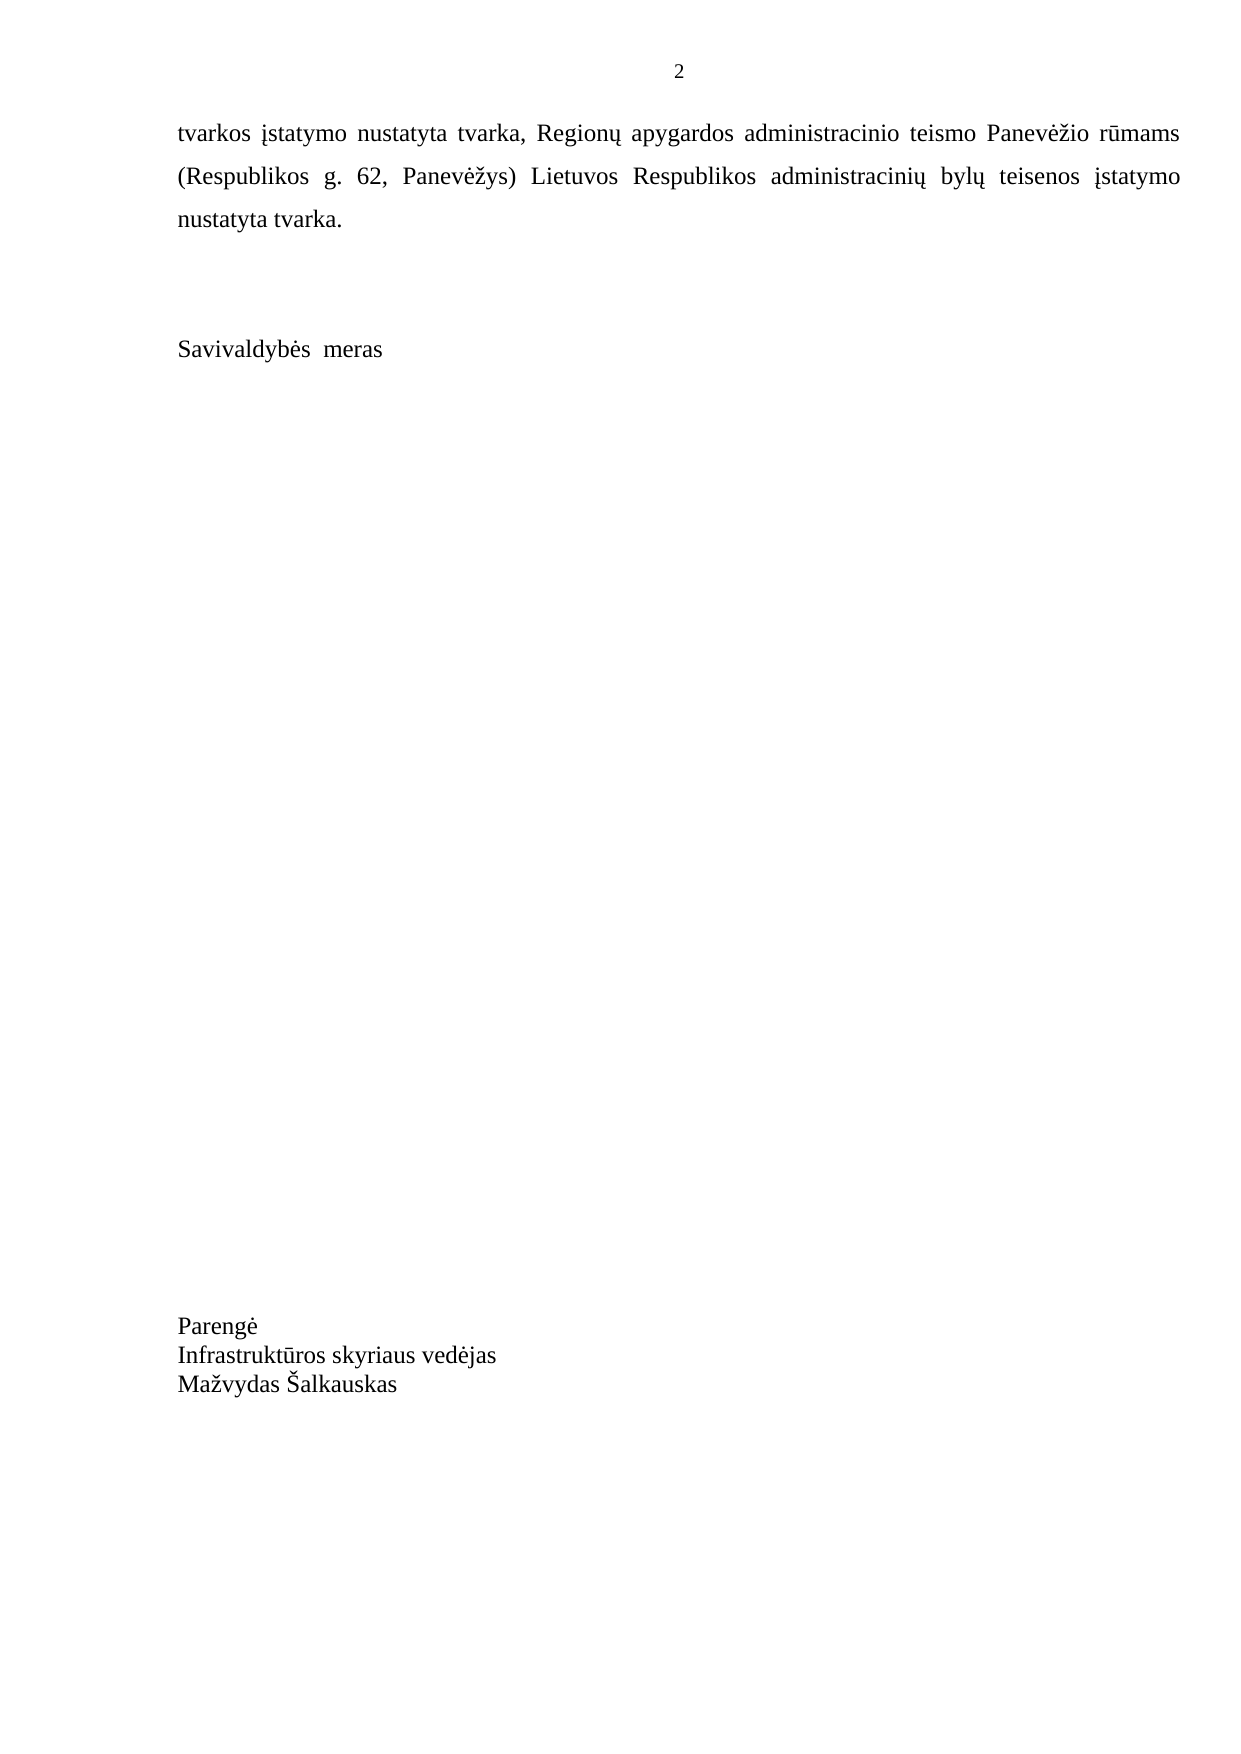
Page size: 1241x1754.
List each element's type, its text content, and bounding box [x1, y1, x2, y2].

text Infrastruktūros skyriaus vedėjas [177, 1340, 1181, 1369]
text tvarkos įstatymo nustatyta tvarka, Regionų apygardos administracinio teismo Panevėžio rūmams (Respublikos g. 62, Panevėžys) Lietuvos Respublikos administracinių bylų teisenos įstatymo nustatyta tvarka. [177, 118, 1181, 233]
text Parengė [177, 1311, 1181, 1340]
text Mažvydas Šalkauskas [177, 1369, 1181, 1397]
text Savivaldybės meras [177, 334, 1181, 362]
